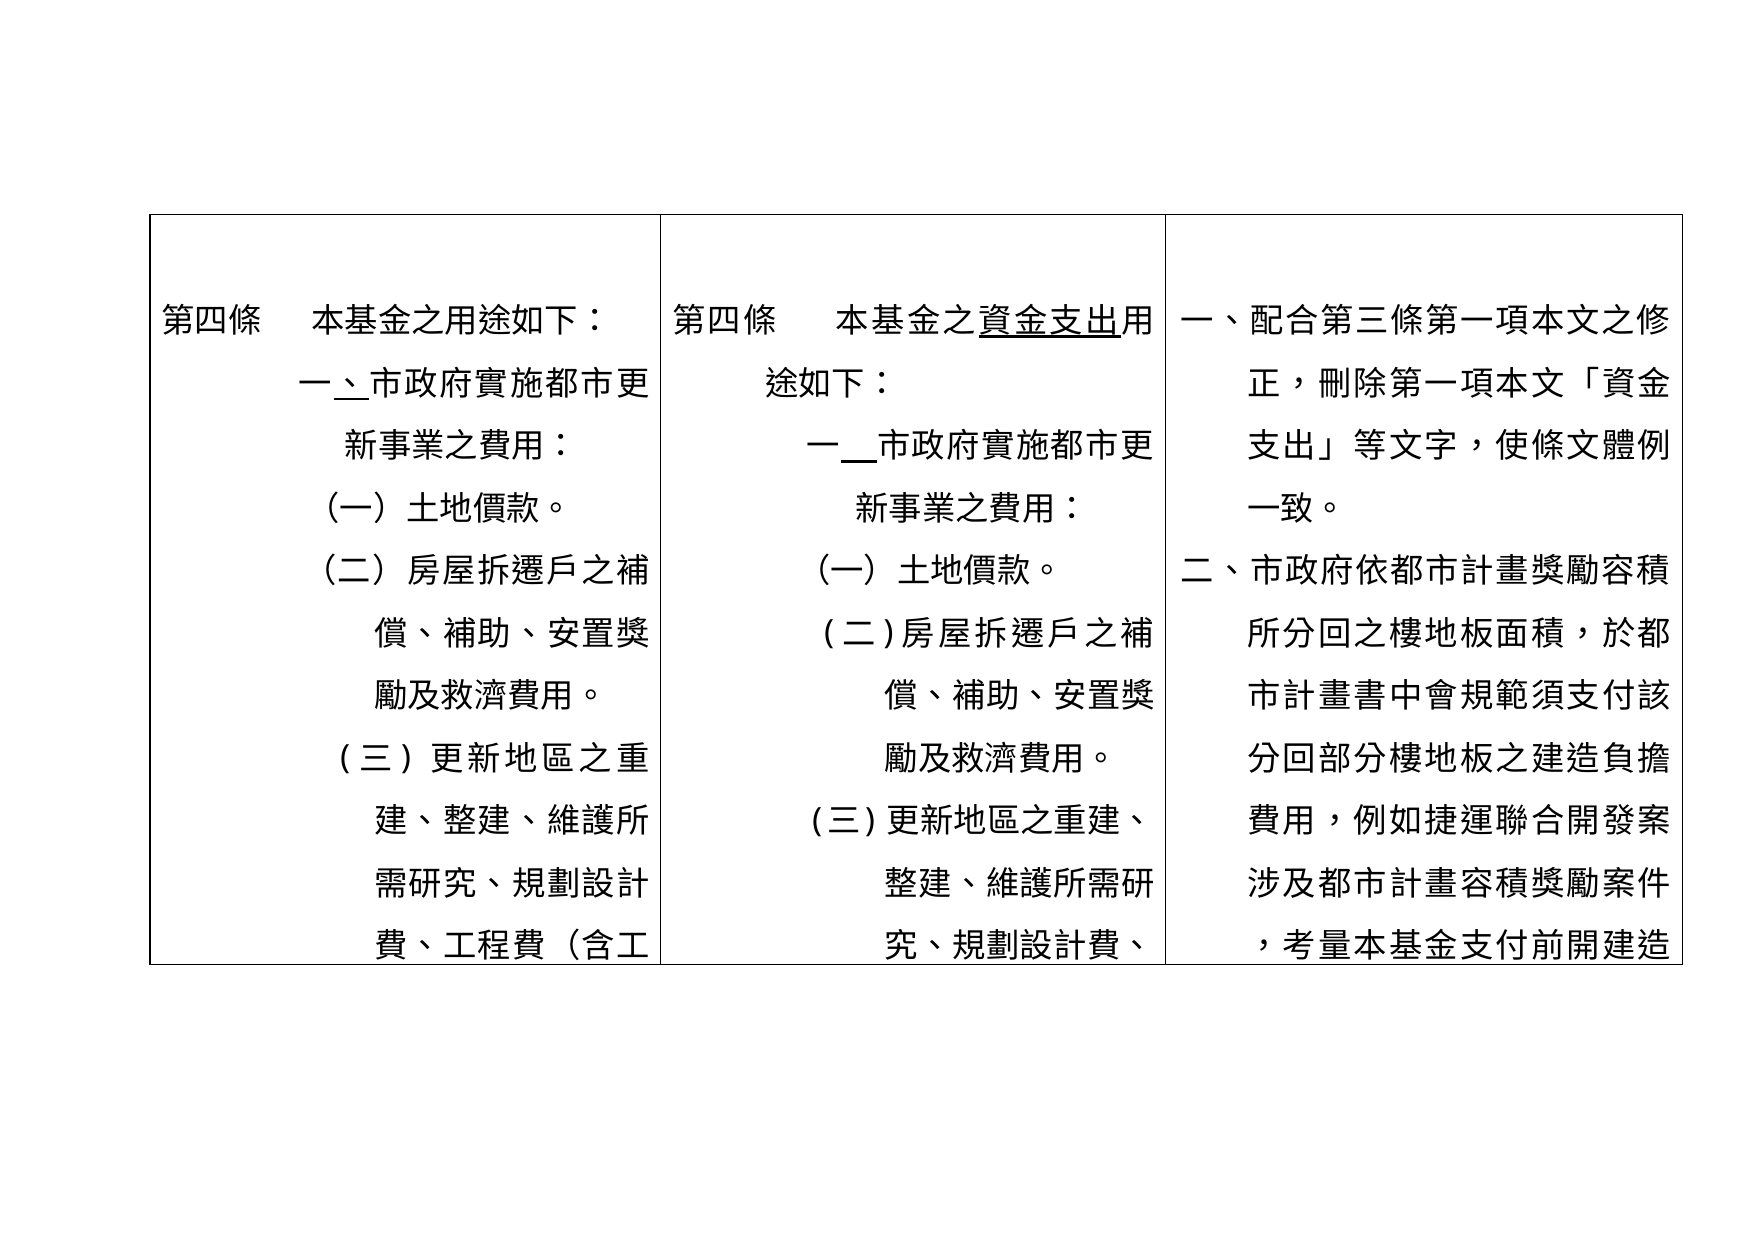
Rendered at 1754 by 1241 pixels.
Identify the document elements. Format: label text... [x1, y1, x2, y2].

table_cell 第四條 本基金之用途如下： 一、市政府實施都市更新事業之費用： （一）土地價款。 （二）房屋拆遷戶之補償、補助、安置獎勵及救濟費用。 (三) 更新地區之重建、整建、維護所需研究、規劃設計費、工程費（含工 [151, 215, 660, 964]
table_cell 一、配合第三條第一項本文之修正，刪除第一項本文「資金支出」等文字，使條文體例一致。 二、市政府依都市計畫獎勵容積所分回之樓地板面積，於都市計畫書中會規範須支付該分回部分樓地板之建造負擔費用，例如捷運聯合開發案涉及都市計畫容積獎勵案件，考量本基金支付前開建造 [1166, 215, 1682, 964]
table_cell 第四條 本基金之資金支出用 途如下： 一 市政府實施都市更新事業之費用： （一）土地價款。 (二)房屋拆遷戶之補償、補助、安置獎勵及救濟費用。 (三) 更新地區之重建、整建、維護所需研究、規劃設計費、 [661, 215, 1165, 964]
